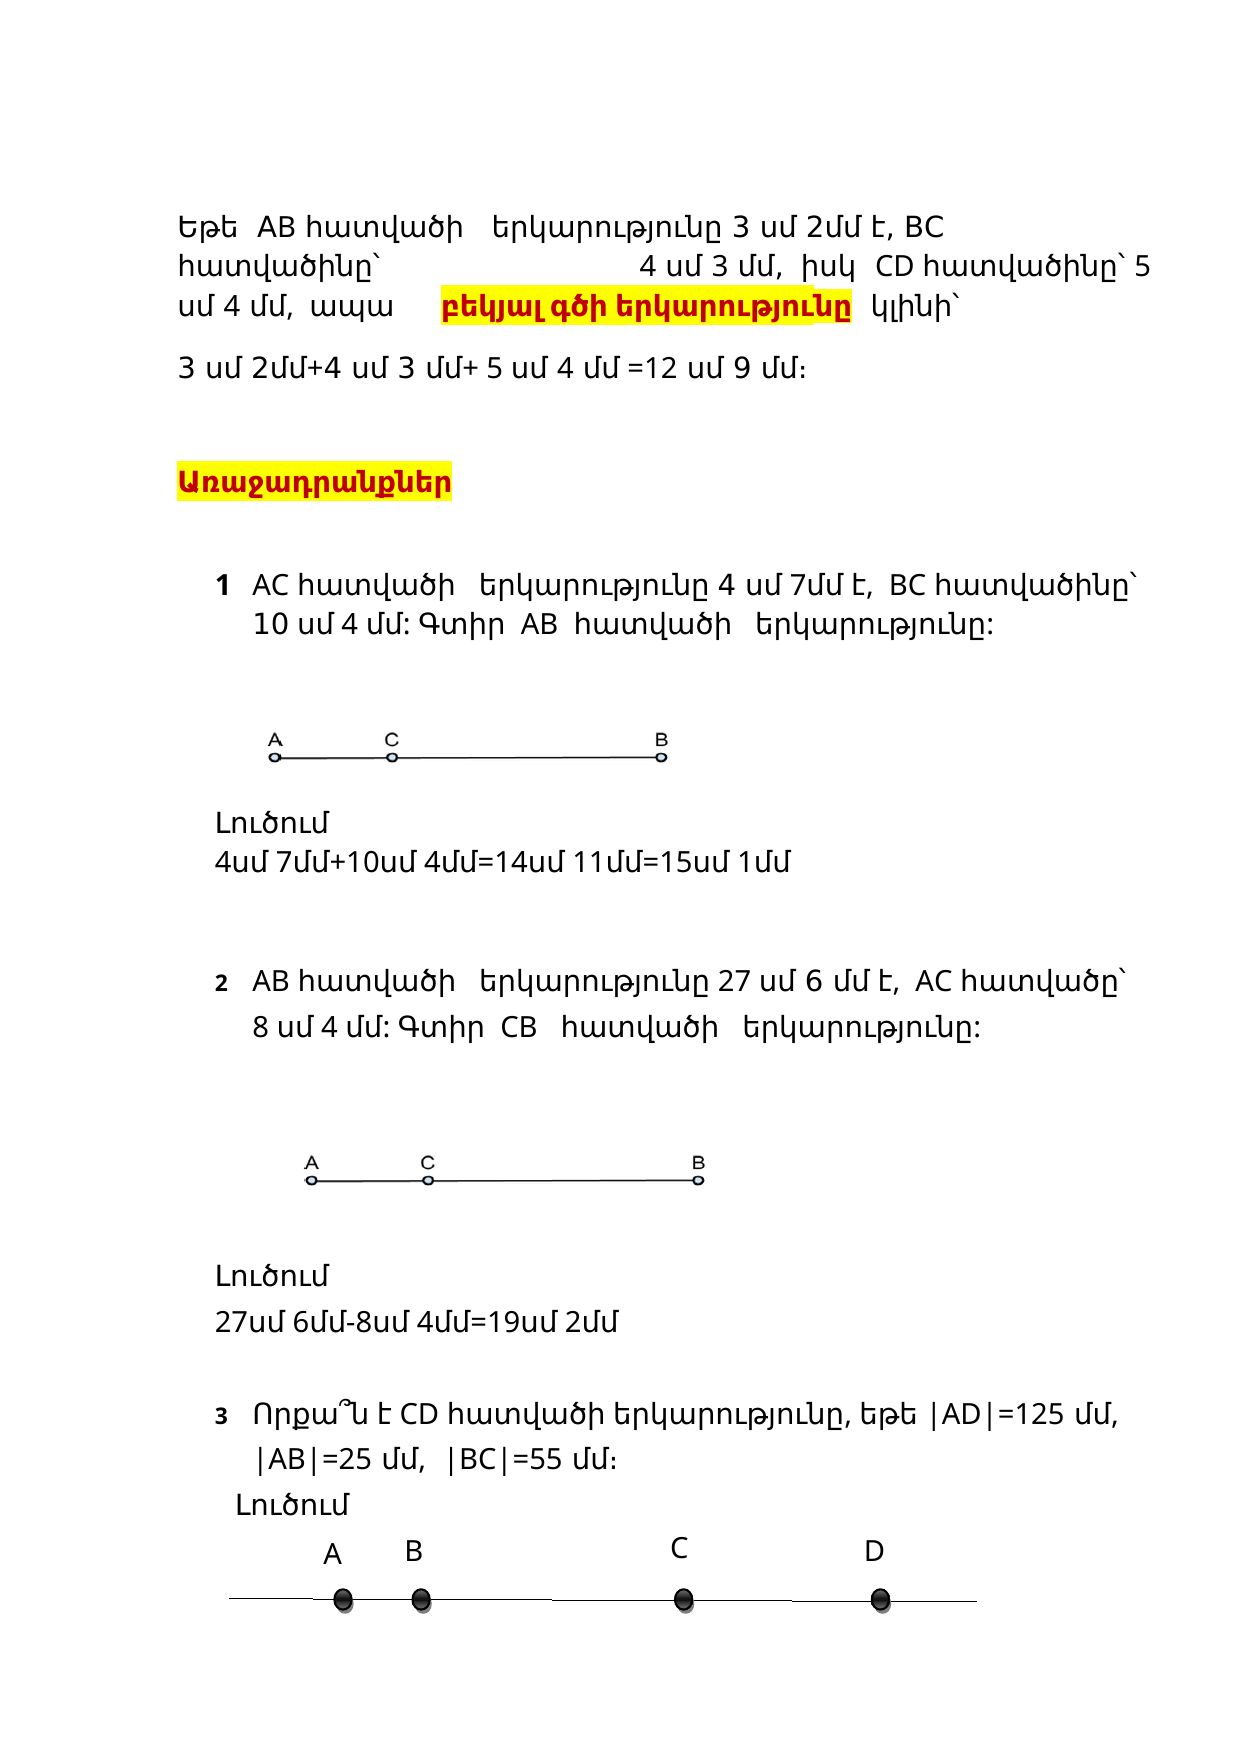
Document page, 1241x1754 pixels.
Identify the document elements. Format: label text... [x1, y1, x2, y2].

text Լուծում [144, 1484, 1153, 1524]
subtitle Առաջադրանքներ [177, 461, 1153, 501]
picture [237, 1133, 718, 1194]
list Որքա՞ն է CD հատվածի երկարությունը, եթե |AD|=125 մմ, |AB|=25 մմ, |BC|=55 մմ։ [214, 1393, 1153, 1478]
text A B C D [323, 1527, 1153, 1573]
picture [874, 1591, 887, 1608]
subtitle 3 սմ 2մմ+4 սմ 3 մմ+ 5 սմ 4 մմ =12 սմ 9 մմ։ [177, 347, 1153, 387]
subtitle AC հատվածի երկարությունը 4 սմ 7մմ է, BC հատվածինը՝ 10 սմ 4 մմ: Գտիր AB հատվածի երկարությունը: [214, 564, 1153, 643]
text 4սմ 7մմ+10սմ 4մմ=14սմ 11մմ=15սմ 1մմ [214, 842, 1153, 881]
picture [201, 710, 681, 771]
picture [414, 1591, 428, 1608]
picture [336, 1591, 350, 1608]
subtitle Եթե AB հատվածի երկարությունը 3 սմ 2մմ է, BC հատվածինը՝ 4 սմ 3 մմ, իսկ CD հատվածինը՝ 5 սմ 4 մմ, ապա բեկյալ գծի երկարությունը կլինի՝ [177, 206, 1153, 325]
text Լուծում [214, 1256, 1153, 1295]
list AB հատվածի երկարությունը 27 սմ 6 մմ է, AC հատվածը՝ 8 սմ 4 մմ: Գտիր CB հատվածի երկարությունը: [214, 961, 1153, 1046]
text 27սմ 6մմ-8սմ 4մմ=19սմ 2մմ [214, 1301, 1153, 1341]
picture [677, 1591, 691, 1608]
text Լուծում [214, 802, 1153, 842]
